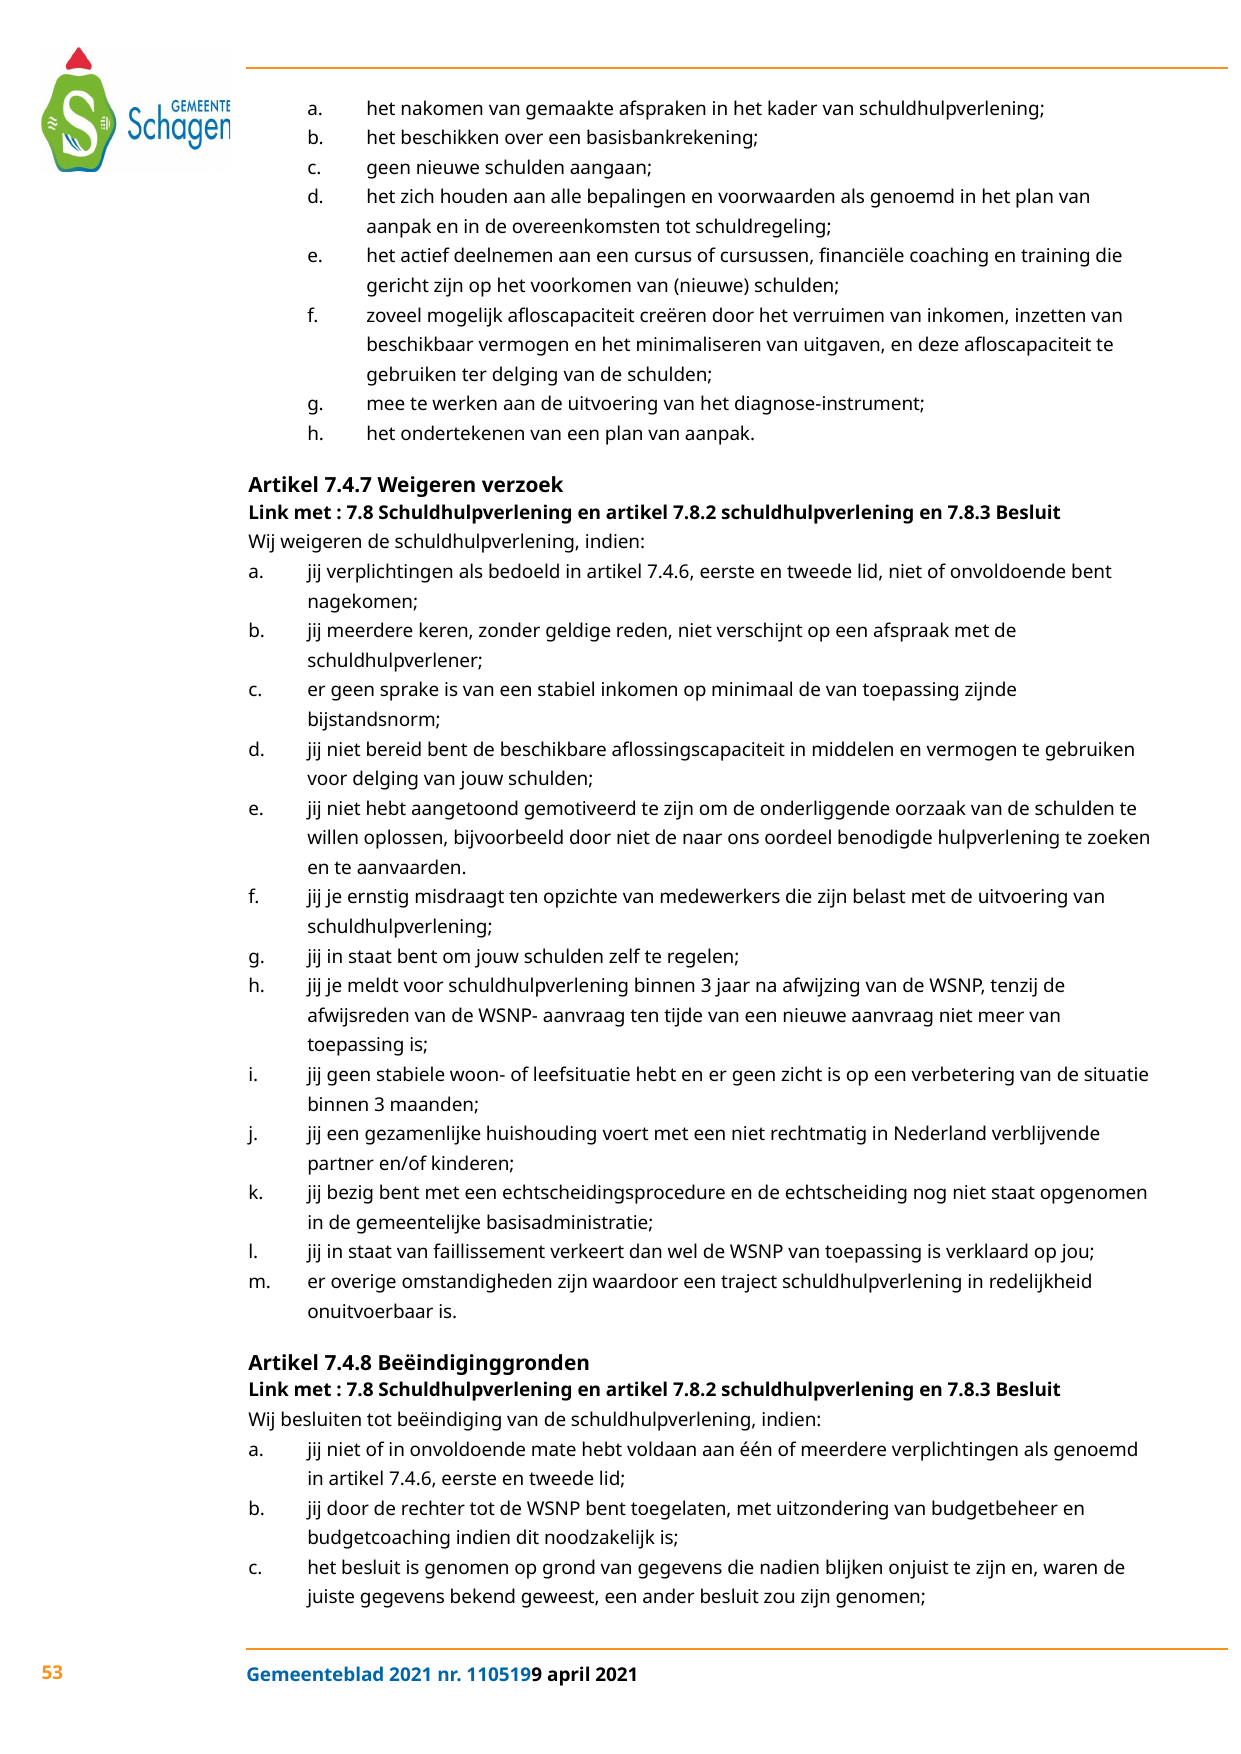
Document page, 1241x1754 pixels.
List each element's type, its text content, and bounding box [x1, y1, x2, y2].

list jij je meldt voor schuldhulpverlening binnen 3 jaar na afwijzing van de WSNP, tenzij de afwijsreden van de WSNP- aanvraag ten tijde van een nieuwe aanvraag niet meer van toepassing is; [248, 972, 1152, 1057]
list er overige omstandigheden zijn waardoor een traject schuldhulpverlening in redelijkheid onuitvoerbaar is. [248, 1268, 1152, 1323]
list jij geen stabiele woon- of leefsituatie hebt en er geen zicht is op een verbetering van de situatie binnen 3 maanden; [248, 1061, 1152, 1116]
list het besluit is genomen op grond van gegevens die nadien blijken onjuist te zijn en, waren de juiste gegevens bekend geweest, een ander besluit zou zijn genomen; [248, 1554, 1152, 1609]
text Wij weigeren de schuldhulpverlening, indien: [248, 529, 1152, 554]
text Wij besluiten tot beëindiging van de schuldhulpverlening, indien: [248, 1406, 1152, 1432]
list zoveel mogelijk afloscapaciteit creëren door het verruimen van inkomen, inzetten van beschikbaar vermogen en het minimaliseren van uitgaven, en deze afloscapaciteit te gebruiken ter delging van de schulden; [307, 302, 1152, 387]
text Artikel 7.4.7 Weigeren verzoek [248, 471, 1152, 499]
list jij in staat bent om jouw schulden zelf te regelen; [248, 943, 1152, 968]
list jij door de rechter tot de WSNP bent toegelaten, met uitzondering van budgetbeheer en budgetcoaching indien dit noodzakelijk is; [248, 1495, 1152, 1550]
picture [41, 47, 231, 172]
list jij verplichtingen als bedoeld in artikel 7.4.6, eerste en tweede lid, niet of onvoldoende bent nagekomen; [248, 558, 1152, 613]
list jij meerdere keren, zonder geldige reden, niet verschijnt op een afspraak met de schuldhulpverlener; [248, 617, 1152, 673]
list jij niet bereid bent de beschikbare aflossingscapaciteit in middelen en vermogen te gebruiken voor delging van jouw schulden; [248, 736, 1152, 791]
text Link met : 7.8 Schuldhulpverlening en artikel 7.8.2 schuldhulpverlening en 7.8.3 Besluit [248, 1377, 1152, 1402]
list jij niet hebt aangetoond gemotiveerd te zijn om de onderliggende oorzaak van de schulden te willen oplossen, bijvoorbeeld door niet de naar ons oordeel benodigde hulpverlening te zoeken en te aanvaarden. [248, 795, 1152, 880]
list jij bezig bent met een echtscheidingsprocedure en de echtscheiding nog niet staat opgenomen in de gemeentelijke basisadministratie; [248, 1179, 1152, 1235]
list jij niet of in onvoldoende mate hebt voldaan aan één of meerdere verplichtingen als genoemd in artikel 7.4.6, eerste en tweede lid; [248, 1436, 1152, 1491]
list het actief deelnemen aan een cursus of cursussen, financiële coaching en training die gericht zijn op het voorkomen van (nieuwe) schulden; [307, 243, 1152, 298]
list het beschikken over een basisbankrekening; [307, 124, 1152, 150]
list jij je ernstig misdraagt ten opzichte van medewerkers die zijn belast met de uitvoering van schuldhulpverlening; [248, 884, 1152, 939]
list mee te werken aan de uitvoering van het diagnose-instrument; [307, 391, 1152, 416]
list jij in staat van faillissement verkeert dan wel de WSNP van toepassing is verklaard op jou; [248, 1239, 1152, 1264]
text Link met : 7.8 Schuldhulpverlening en artikel 7.8.2 schuldhulpverlening en 7.8.3 Besluit [248, 499, 1152, 525]
list het ondertekenen van een plan van aanpak. [307, 420, 1152, 446]
list er geen sprake is van een stabiel inkomen op minimaal de van toepassing zijnde bijstandsnorm; [248, 677, 1152, 732]
list het nakomen van gemaakte afspraken in het kader van schuldhulpverlening; [307, 95, 1152, 121]
text Artikel 7.4.8 Beëindiginggronden [248, 1348, 1152, 1377]
list het zich houden aan alle bepalingen en voorwaarden als genoemd in het plan van aanpak en in de overeenkomsten tot schuldregeling; [307, 183, 1152, 239]
list jij een gezamenlijke huishouding voert met een niet rechtmatig in Nederland verblijvende partner en/of kinderen; [248, 1120, 1152, 1176]
list geen nieuwe schulden aangaan; [307, 154, 1152, 180]
